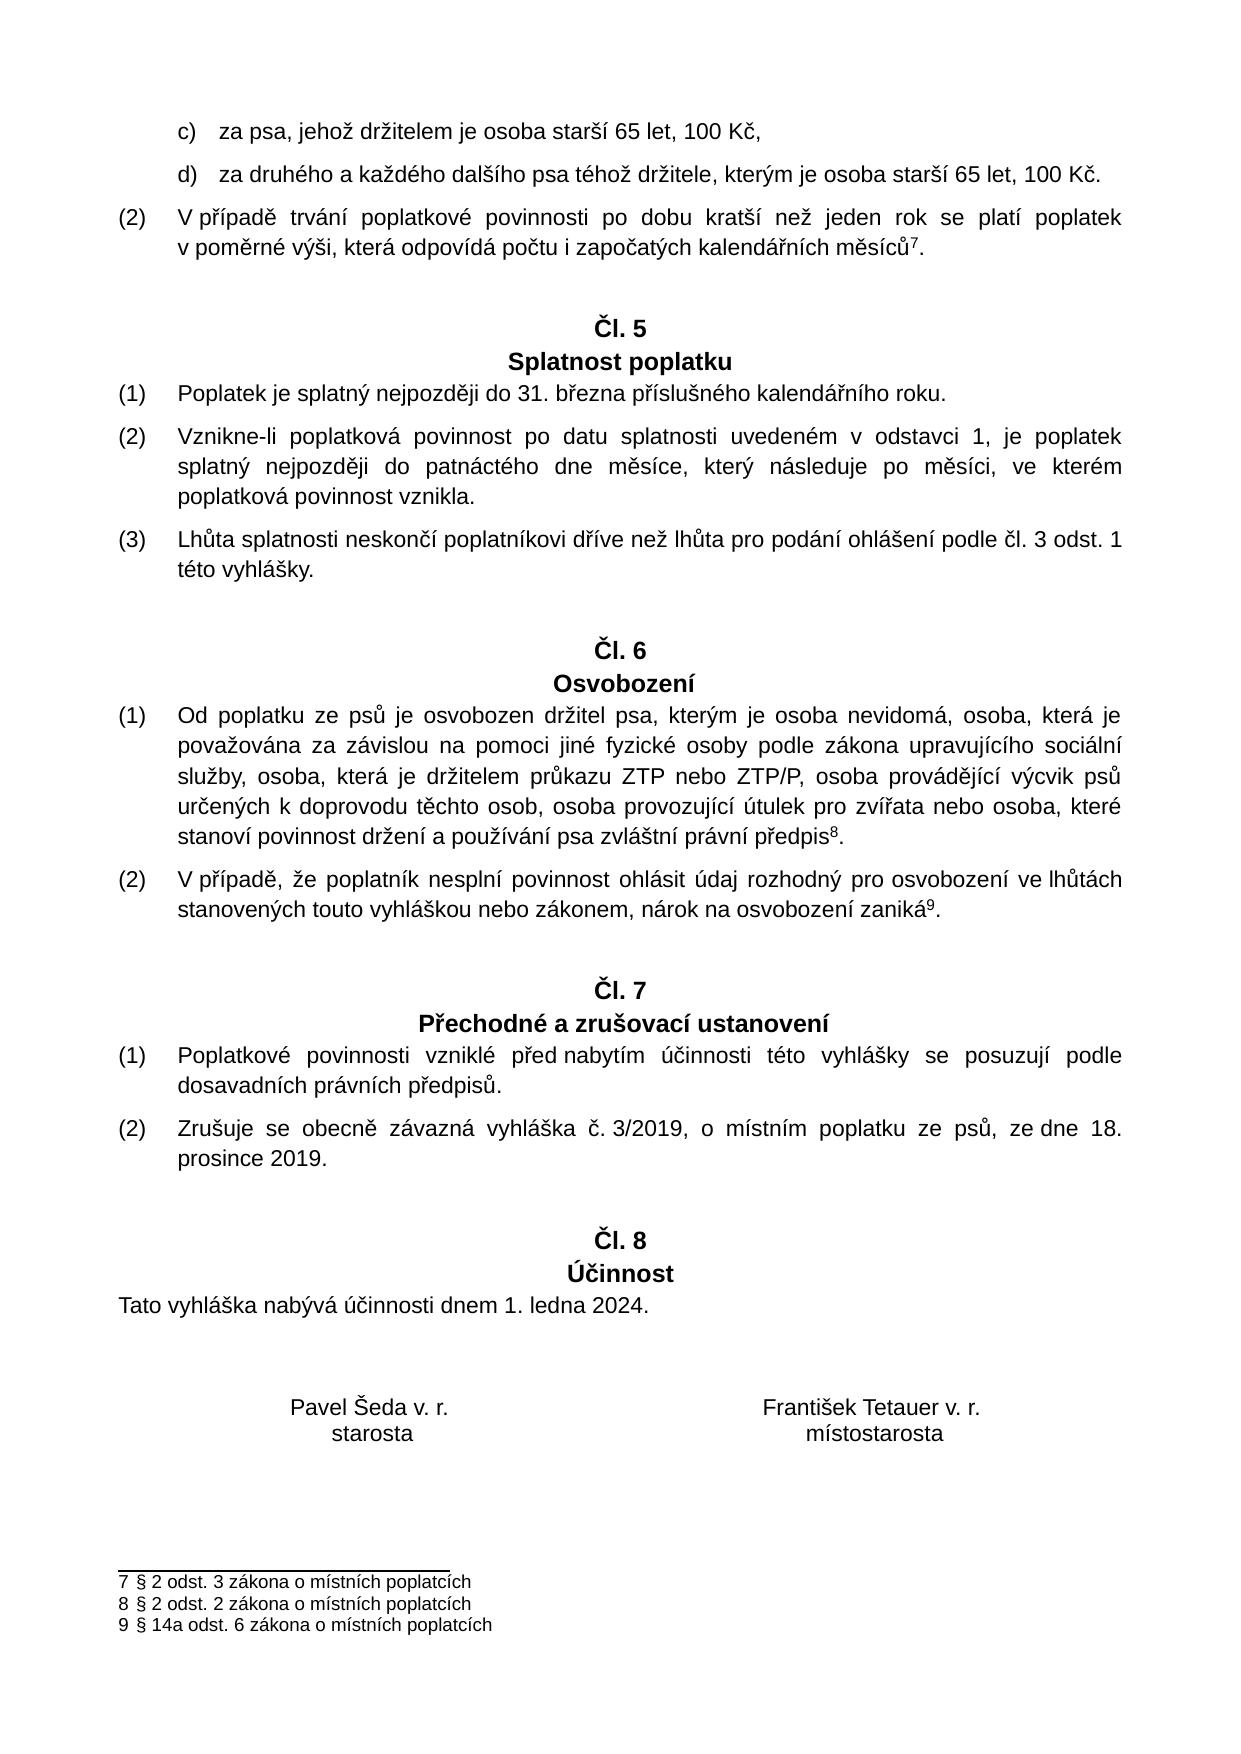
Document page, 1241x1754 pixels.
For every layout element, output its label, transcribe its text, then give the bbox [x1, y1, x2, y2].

list Zrušuje se obecně závazná vyhláška č. 3/2019, o místním poplatku ze psů, ze dne 18. prosince 2019. [118, 1115, 1122, 1172]
list V případě, že poplatník nesplní povinnost ohlásit údaj rozhodný pro osvobození ve lhůtách stanovených touto vyhláškou nebo zákonem, nárok na osvobození zaniká. [118, 866, 1122, 922]
list § 2 odst. 3 zákona o místních poplatcích [118, 1571, 1122, 1592]
subtitle Čl. 7 Přechodné a zrušovací ustanovení [118, 976, 1122, 1038]
list Poplatkové povinnosti vzniklé před nabytím účinnosti této vyhlášky se posuzují podle dosavadních právních předpisů. [118, 1042, 1122, 1099]
subtitle Čl. 8 Účinnost [118, 1226, 1122, 1287]
list V případě trvání poplatkové povinnosti po dobu kratší než jeden rok se platí poplatek v poměrné výši, která odpovídá počtu i započatých kalendářních měsíců. [118, 203, 1122, 260]
subtitle Čl. 5 Splatnost poplatku [118, 314, 1122, 376]
table_header Pavel Šeda v. r. starosta [118, 1334, 620, 1452]
subtitle Čl. 6 Osvobození [118, 636, 1122, 698]
list § 14a odst. 6 zákona o místních poplatcích [118, 1614, 1122, 1635]
list Poplatek je splatný nejpozději do 31. března příslušného kalendářního roku. [118, 380, 1122, 406]
list Vznikne-li poplatková povinnost po datu splatnosti uvedeném v odstavci 1, je poplatek splatný nejpozději do patnáctého dne měsíce, který následuje po měsíci, ve kterém poplatková povinnost vznikla. [118, 423, 1122, 509]
table_header František Tetauer v. r. místostarosta [620, 1334, 1122, 1452]
list za psa, jehož držitelem je osoba starší 65 let, 100 Kč, [177, 118, 1122, 144]
list Lhůta splatnosti neskončí poplatníkovi dříve než lhůta pro podání ohlášení podle čl. 3 odst. 1 této vyhlášky. [118, 526, 1122, 582]
text Tato vyhláška nabývá účinnosti dnem 1. ledna 2024. [118, 1292, 1122, 1318]
list § 2 odst. 2 zákona o místních poplatcích [118, 1592, 1122, 1614]
list Od poplatku ze psů je osvobozen držitel psa, kterým je osoba nevidomá, osoba, která je považována za závislou na pomoci jiné fyzické osoby podle zákona upravujícího sociální služby, osoba, která je držitelem průkazu ZTP nebo ZTP/P, osoba provádějící výcvik psů určených k doprovodu těchto osob, osoba provozující útulek pro zvířata nebo osoba, které stanoví povinnost držení a používání psa zvláštní právní předpis. [118, 702, 1122, 849]
list za druhého a každého dalšího psa téhož držitele, kterým je osoba starší 65 let, 100 Kč. [177, 161, 1122, 187]
